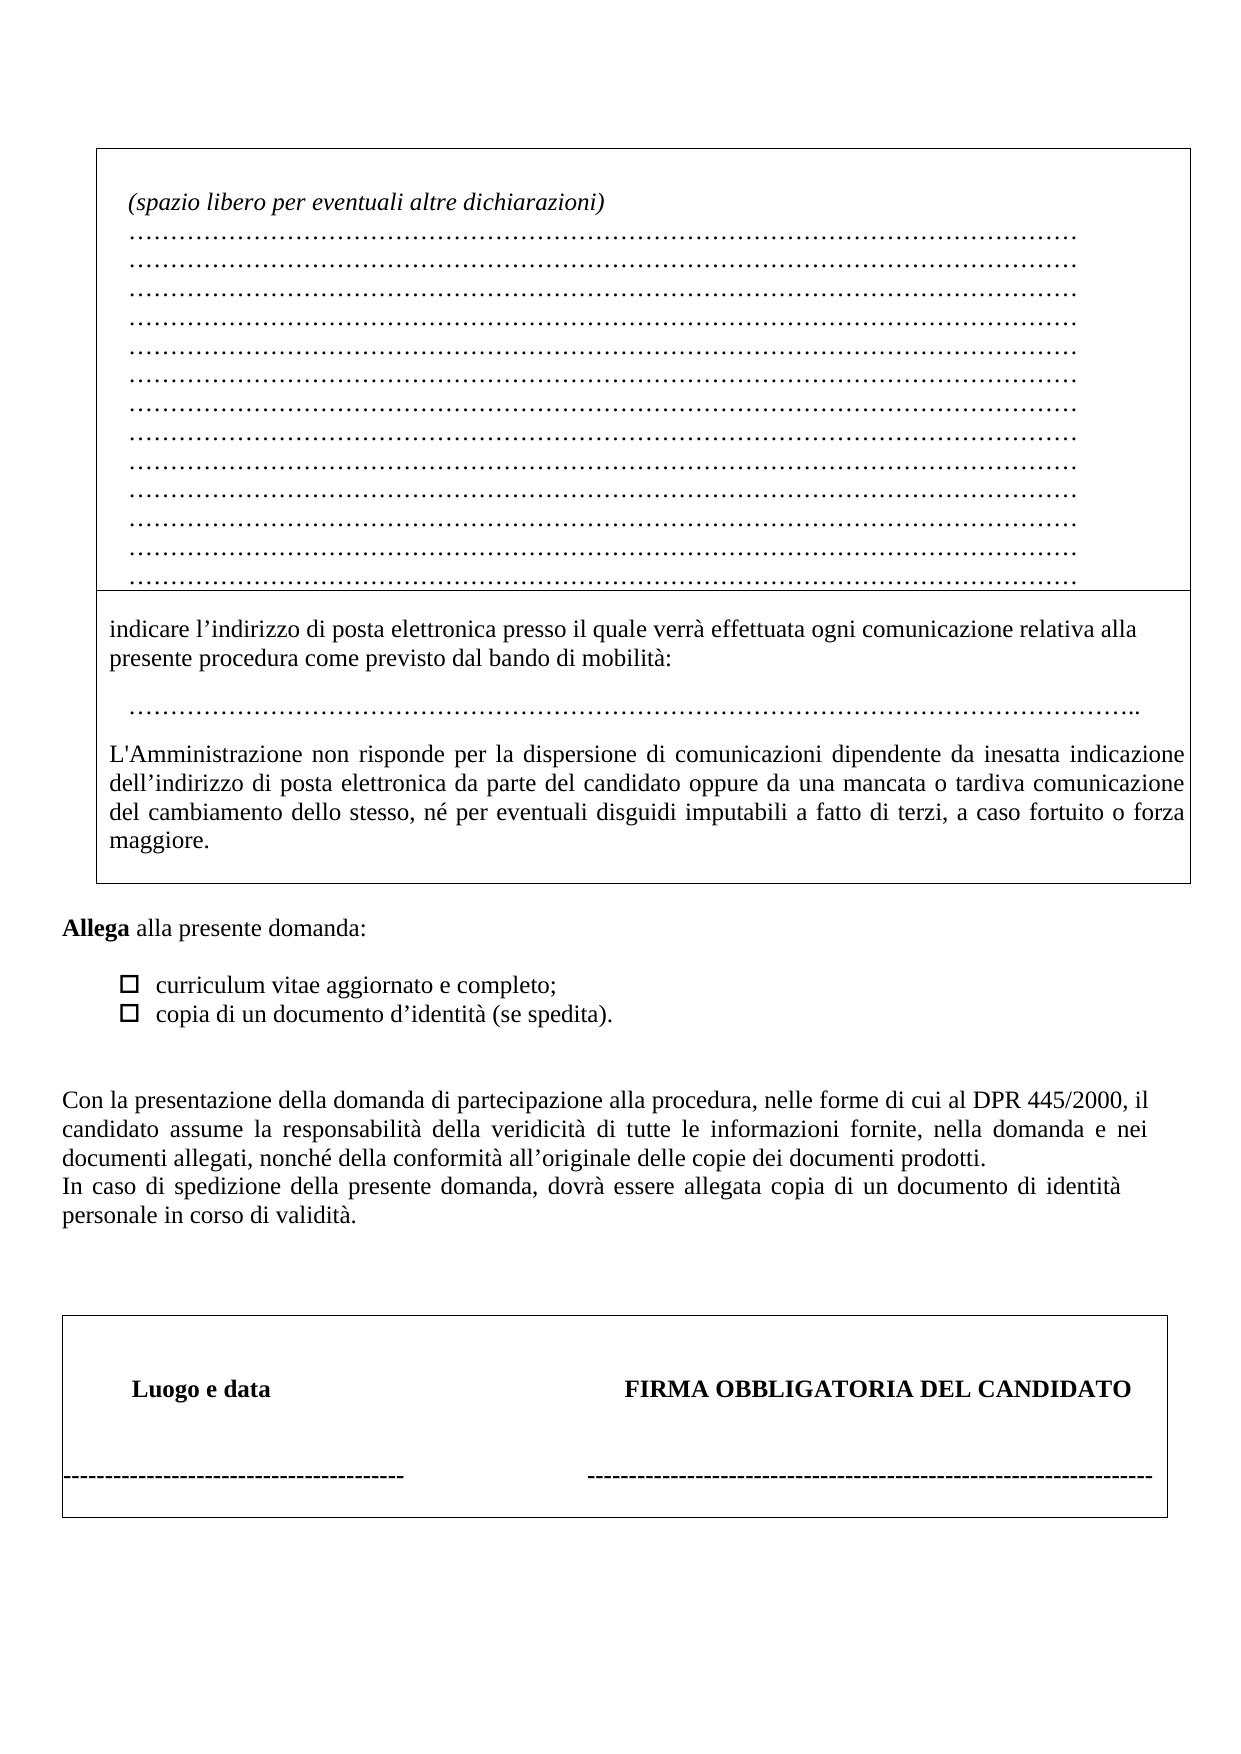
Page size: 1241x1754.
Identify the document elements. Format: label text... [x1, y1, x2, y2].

text In caso di spedizione della presente domanda, dovrà essere allegata copia di un documento di identità personale in corso di validità. [62, 1171, 1122, 1229]
text Allega alla presente domanda: [62, 913, 1149, 941]
text Con la presentazione della domanda di partecipazione alla procedura, nelle forme di cui al DPR 445/2000, il candidato assume la responsabilità della veridicità di tutte le informazioni fornite, nella domanda e nei documenti allegati, nonché della conformità all’originale delle copie dei documenti prodotti. [62, 1085, 1149, 1171]
table_cell [73, 590, 96, 883]
list curriculum vitae aggiornato e completo; [118, 970, 1149, 999]
text ----------------------------------------- -------------------------------------------------------------------- [63, 1459, 1167, 1489]
table_cell (spazio libero per eventuali altre dichiarazioni) …………………………………………………………………………………………………… …………………………………………………………………………………………………… …………………………………………………………………………………………………… …………………………………………………………………………………………………… …………………………………………………………………………………………………… …………………………………………………………………………………………………… …………………………………………………………………………………………………… …………………………………………………………………………………………………… …………………………………………………………………………………………………… …………………………………………………………………………………………………… …………………………………………………………………………………………………… …………………………………………………………………………………………………… …………………………………………………………………………………………………… [97, 149, 1190, 589]
table_cell [73, 148, 96, 589]
text Luogo e data FIRMA OBBLIGATORIA DEL CANDIDATO [63, 1373, 1167, 1402]
list copia di un documento d’identità (se spedita). [118, 999, 1149, 1028]
table_cell indicare l’indirizzo di posta elettronica presso il quale verrà effettuata ogni comunicazione relativa alla presente procedura come previsto dal bando di mobilità: ………………………………………………………………………………………………………….. L'Amministrazione non risponde per la dispersione di comunicazioni dipendente da inesatta indicazione dell’indirizzo di posta elettronica da parte del candidato oppure da una mancata o tardiva comunicazione del cambiamento dello stesso, né per eventuali disguidi imputabili a fatto di terzi, a caso fortuito o forza maggiore. [97, 591, 1190, 883]
